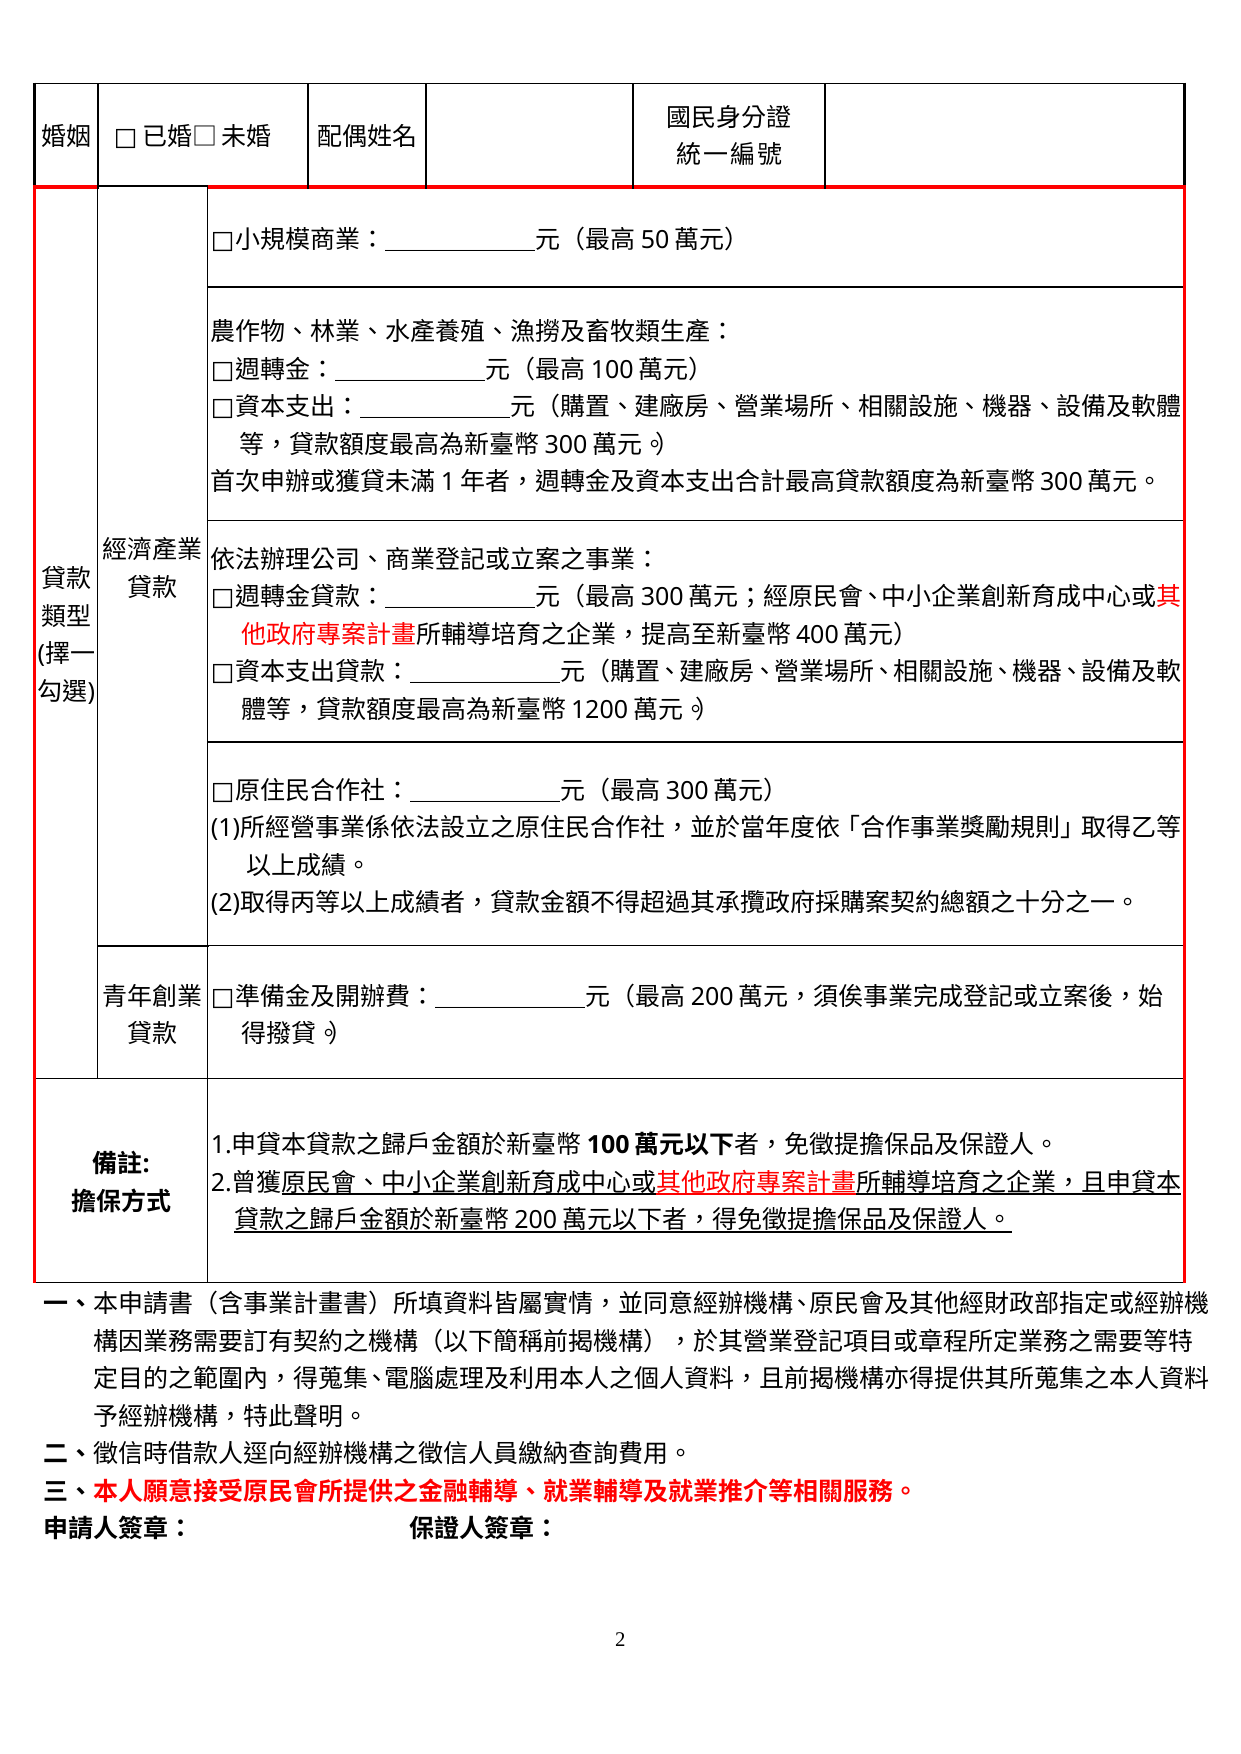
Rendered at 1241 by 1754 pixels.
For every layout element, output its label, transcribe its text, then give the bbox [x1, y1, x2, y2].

table_cell 依法辦理公司、商業登記或立案之事業： □週轉金貸款：＿＿＿＿＿＿元（最高300萬元；經原民會、中小企業創新育成中心或其他政府專案計畫所輔導培育之企業，提高至新臺幣400萬元） □資本支出貸款：＿＿＿＿＿＿元（購置、建廠房、營業場所、相關設施、機器、設備及軟體等，貸款額度最高為新臺幣1200萬元。） [208, 521, 1183, 741]
table_cell 農作物、林業、水產養殖、漁撈及畜牧類生產： □週轉金：＿＿＿＿＿＿元（最高100萬元） □資本支出：＿＿＿＿＿＿元（購置、建廠房、營業場所、相關設施、機器、設備及軟體等，貸款額度最高為新臺幣300萬元。） 首次申辦或獲貸未滿1年者，週轉金及資本支出合計最高貸款額度為新臺幣300萬元。 [208, 288, 1183, 520]
table_cell 配偶姓名 [309, 84, 425, 185]
table_cell □原住民合作社：＿＿＿＿＿＿元（最高300萬元） (1)所經營事業係依法設立之原住民合作社，並於當年度依「合作事業獎勵規則」取得乙等以上成績。 (2)取得丙等以上成績者，貸款金額不得超過其承攬政府採購案契約總額之十分之一。 [208, 743, 1183, 945]
table_cell 1.申貸本貸款之歸戶金額於新臺幣100萬元以下者，免徵提擔保品及保證人。 2.曾獲原民會、中小企業創新育成中心或其他政府專案計畫所輔導培育之企業，且申貸本貸款之歸戶金額於新臺幣200萬元以下者，得免徵提擔保品及保證人。 [208, 1079, 1183, 1282]
table_cell 貸款類型 (擇一勾選) [36, 189, 97, 1078]
table_cell 國民身分證 統一編號 [634, 84, 824, 185]
list 本人願意接受原民會所提供之金融輔導、就業輔導及就業推介等相關服務。 [43, 1471, 1240, 1508]
table_cell 經濟產業貸款 [98, 187, 207, 945]
table_cell □已婚□未婚 [99, 84, 307, 185]
table_cell □小規模商業：＿＿＿＿＿＿元（最高50萬元） [208, 189, 1183, 286]
table_cell [826, 84, 1183, 185]
list 本申請書（含事業計畫書）所填資料皆屬實情，並同意經辦機構、原民會及其他經財政部指定或經辦機構因業務需要訂有契約之機構（以下簡稱前揭機構），於其營業登記項目或章程所定業務之需要等特定目的之範圍內，得蒐集、電腦處理及利用本人之個人資料，且前揭機構亦得提供其所蒐集之本人資料予經辦機構，特此聲明。 [43, 1283, 1209, 1433]
table_cell 備註: 擔保方式 [36, 1079, 207, 1282]
table_cell □準備金及開辦費：＿＿＿＿＿＿元（最高200萬元，須俟事業完成登記或立案後，始得撥貸。） [208, 946, 1183, 1078]
table_cell 婚姻 [36, 84, 97, 185]
table_cell [427, 84, 632, 185]
list 徵信時借款人逕向經辦機構之徵信人員繳納查詢費用。 [43, 1433, 1240, 1471]
text 申請人簽章： 保證人簽章： [43, 1508, 1240, 1546]
table_cell 青年創業貸款 [98, 947, 207, 1078]
